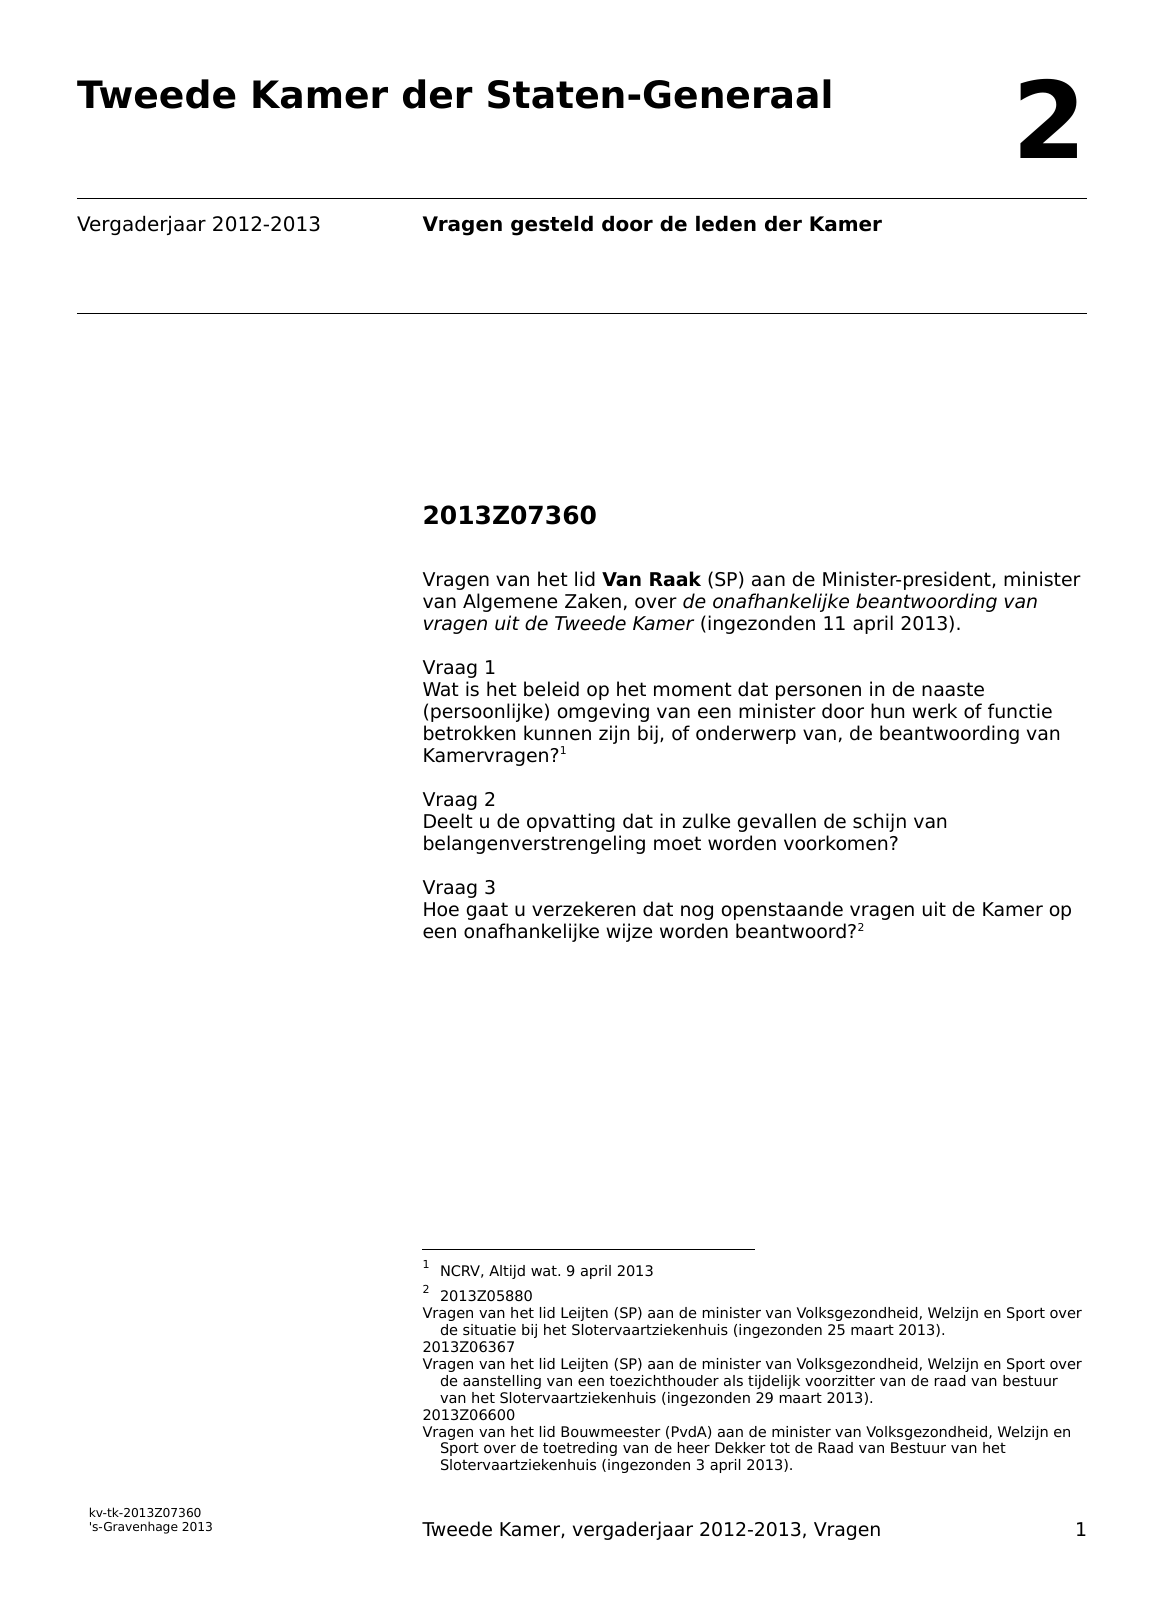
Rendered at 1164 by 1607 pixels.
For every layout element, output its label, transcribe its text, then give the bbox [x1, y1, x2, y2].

text 2013Z07360 [422, 501, 1087, 531]
text Vraag 2 [422, 789, 1087, 811]
text Vragen van het lid Leijten (SP) aan de minister van Volksgezondheid, Welzijn en Sport over de situatie bij het Slotervaartziekenhuis (ingezonden 25 maart 2013). [422, 1306, 1087, 1339]
text NCRV, Altijd wat. 9 april 2013 [422, 1258, 1087, 1281]
table_header Tweede Kamer der Staten-Generaal [77, 59, 886, 198]
text kv-tk-2013Z07360 [88, 1506, 323, 1520]
table_header 2 [886, 59, 1087, 198]
text Hoe gaat u verzekeren dat nog openstaande vragen uit de Kamer op een onafhankelijke wijze worden beantwoord? [422, 899, 1087, 943]
text Vragen van het lid Leijten (SP) aan de minister van Volksgezondheid, Welzijn en Sport over de aanstelling van een toezichthouder als tijdelijk voorzitter van de raad van bestuur van het Slotervaartziekenhuis (ingezonden 29 maart 2013). [422, 1356, 1087, 1407]
text 2013Z06367 [422, 1339, 1087, 1356]
text 2013Z06600 [422, 1407, 1087, 1424]
text 's-Gravenhage 2013 [88, 1520, 323, 1534]
table_cell Vergaderjaar 2012-2013 [77, 199, 422, 313]
text Vraag 3 [422, 877, 1087, 899]
table_cell Vragen gesteld door de leden der Kamer [422, 199, 1087, 313]
text 2013Z05880 [422, 1283, 1087, 1306]
text Vraag 1 [422, 657, 1087, 679]
text Deelt u de opvatting dat in zulke gevallen de schijn van belangenverstrengeling moet worden voorkomen? [422, 811, 1087, 855]
text Vragen van het lid Bouwmeester (PvdA) aan de minister van Volksgezondheid, Welzijn en Sport over de toetreding van de heer Dekker tot de Raad van Bestuur van het Slotervaartziekenhuis (ingezonden 3 april 2013). [422, 1424, 1087, 1474]
text Vragen van het lid Van Raak (SP) aan de Minister-president, minister van Algemene Zaken, over de onafhankelijke beantwoording van vragen uit de Tweede Kamer (ingezonden 11 april 2013). [422, 569, 1087, 635]
text Wat is het beleid op het moment dat personen in de naaste (persoonlijke) omgeving van een minister door hun werk of functie betrokken kunnen zijn bij, of onderwerp van, de beantwoording van Kamervragen? [422, 679, 1087, 767]
